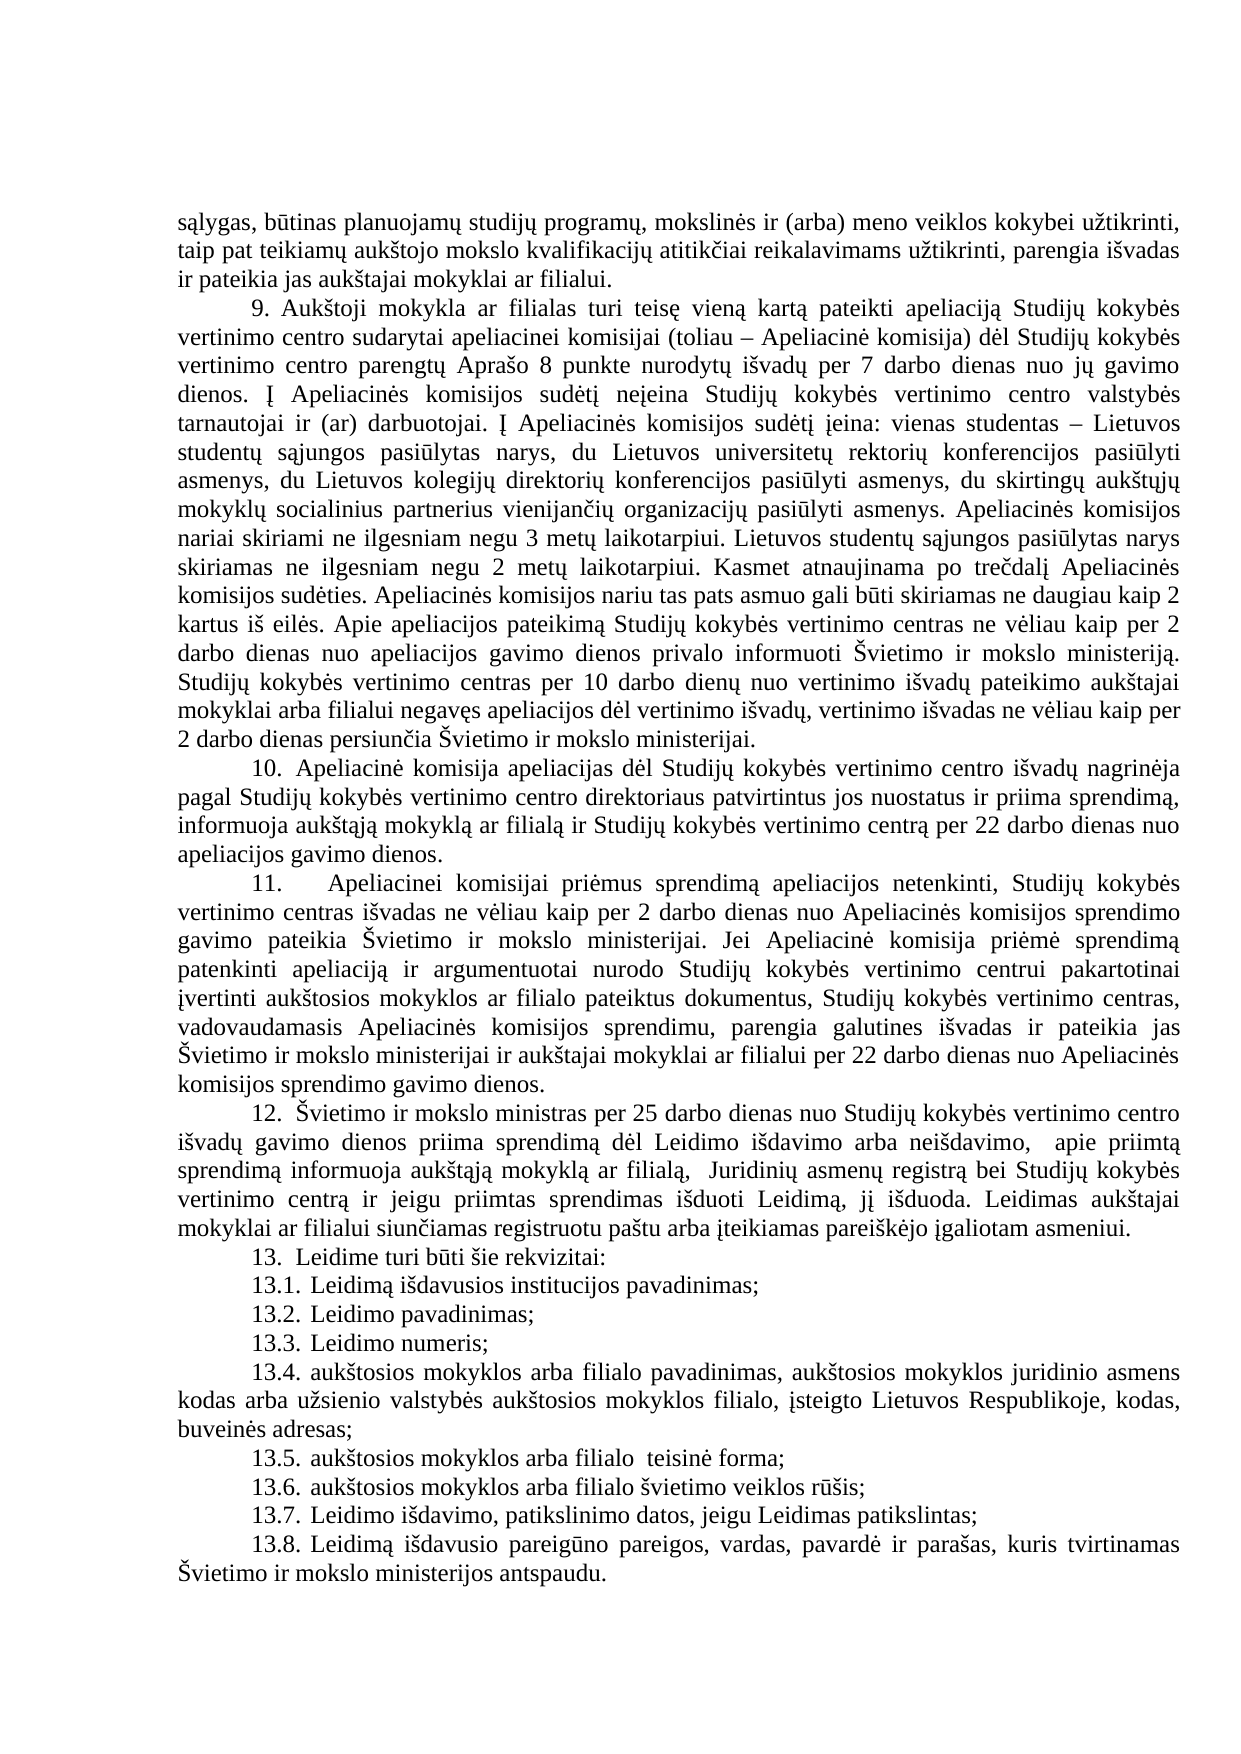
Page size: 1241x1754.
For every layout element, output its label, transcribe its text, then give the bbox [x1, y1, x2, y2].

text 13.4. aukštosios mokyklos arba filialo pavadinimas, aukštosios mokyklos juridinio asmens kodas arba užsienio valstybės aukštosios mokyklos filialo, įsteigto Lietuvos Respublikoje, kodas, buveinės adresas; [177, 1357, 1181, 1443]
text 13.6. aukštosios mokyklos arba filialo švietimo veiklos rūšis; [177, 1472, 1181, 1500]
text 13.8. Leidimą išdavusio pareigūno pareigos, vardas, pavardė ir parašas, kuris tvirtinamas Švietimo ir mokslo ministerijos antspaudu. [177, 1529, 1181, 1587]
text 13.5. aukštosios mokyklos arba filialo teisinė forma; [177, 1443, 1181, 1472]
text 9. Aukštoji mokykla ar filialas turi teisę vieną kartą pateikti apeliaciją Studijų kokybės vertinimo centro sudarytai apeliacinei komisijai (toliau – Apeliacinė komisija) dėl Studijų kokybės vertinimo centro parengtų Aprašo 8 punkte nurodytų išvadų per 7 darbo dienas nuo jų gavimo dienos. Į Apeliacinės komisijos sudėtį neįeina Studijų kokybės vertinimo centro valstybės tarnautojai ir (ar) darbuotojai. Į Apeliacinės komisijos sudėtį įeina: vienas studentas – Lietuvos studentų sąjungos pasiūlytas narys, du Lietuvos universitetų rektorių konferencijos pasiūlyti asmenys, du Lietuvos kolegijų direktorių konferencijos pasiūlyti asmenys, du skirtingų aukštųjų mokyklų socialinius partnerius vienijančių organizacijų pasiūlyti asmenys. Apeliacinės komisijos nariai skiriami ne ilgesniam negu 3 metų laikotarpiui. Lietuvos studentų sąjungos pasiūlytas narys skiriamas ne ilgesniam negu 2 metų laikotarpiui. Kasmet atnaujinama po trečdalį Apeliacinės komisijos sudėties. Apeliacinės komisijos nariu tas pats asmuo gali būti skiriamas ne daugiau kaip 2 kartus iš eilės. Apie apeliacijos pateikimą Studijų kokybės vertinimo centras ne vėliau kaip per 2 darbo dienas nuo apeliacijos gavimo dienos privalo informuoti Švietimo ir mokslo ministeriją. Studijų kokybės vertinimo centras per 10 darbo dienų nuo vertinimo išvadų pateikimo aukštajai mokyklai arba filialui negavęs apeliacijos dėl vertinimo išvadų, vertinimo išvadas ne vėliau kaip per 2 darbo dienas persiunčia Švietimo ir mokslo ministerijai. [177, 293, 1181, 753]
text 13.2. Leidimo pavadinimas; [177, 1299, 1181, 1328]
text 11. Apeliacinei komisijai priėmus sprendimą apeliacijos netenkinti, Studijų kokybės vertinimo centras išvadas ne vėliau kaip per 2 darbo dienas nuo Apeliacinės komisijos sprendimo gavimo pateikia Švietimo ir mokslo ministerijai. Jei Apeliacinė komisija priėmė sprendimą patenkinti apeliaciją ir argumentuotai nurodo Studijų kokybės vertinimo centrui pakartotinai įvertinti aukštosios mokyklos ar filialo pateiktus dokumentus, Studijų kokybės vertinimo centras, vadovaudamasis Apeliacinės komisijos sprendimu, parengia galutines išvadas ir pateikia jas Švietimo ir mokslo ministerijai ir aukštajai mokyklai ar filialui per 22 darbo dienas nuo Apeliacinės komisijos sprendimo gavimo dienos. [177, 868, 1181, 1098]
text 13.7. Leidimo išdavimo, patikslinimo datos, jeigu Leidimas patikslintas; [177, 1500, 1181, 1529]
text sąlygas, būtinas planuojamų studijų programų, mokslinės ir (arba) meno veiklos kokybei užtikrinti, taip pat teikiamų aukštojo mokslo kvalifikacijų atitikčiai reikalavimams užtikrinti, parengia išvadas ir pateikia jas aukštajai mokyklai ar filialui. [177, 207, 1181, 293]
text 13.1. Leidimą išdavusios institucijos pavadinimas; [177, 1270, 1181, 1299]
text 13.3. Leidimo numeris; [177, 1328, 1181, 1357]
text 10. Apeliacinė komisija apeliacijas dėl Studijų kokybės vertinimo centro išvadų nagrinėja pagal Studijų kokybės vertinimo centro direktoriaus patvirtintus jos nuostatus ir priima sprendimą, informuoja aukštąją mokyklą ar filialą ir Studijų kokybės vertinimo centrą per 22 darbo dienas nuo apeliacijos gavimo dienos. [177, 753, 1181, 868]
text 12. Švietimo ir mokslo ministras per 25 darbo dienas nuo Studijų kokybės vertinimo centro išvadų gavimo dienos priima sprendimą dėl Leidimo išdavimo arba neišdavimo, apie priimtą sprendimą informuoja aukštąją mokyklą ar filialą, Juridinių asmenų registrą bei Studijų kokybės vertinimo centrą ir jeigu priimtas sprendimas išduoti Leidimą, jį išduoda. Leidimas aukštajai mokyklai ar filialui siunčiamas registruotu paštu arba įteikiamas pareiškėjo įgaliotam asmeniui. [177, 1098, 1181, 1242]
text 13. Leidime turi būti šie rekvizitai: [177, 1242, 1181, 1270]
